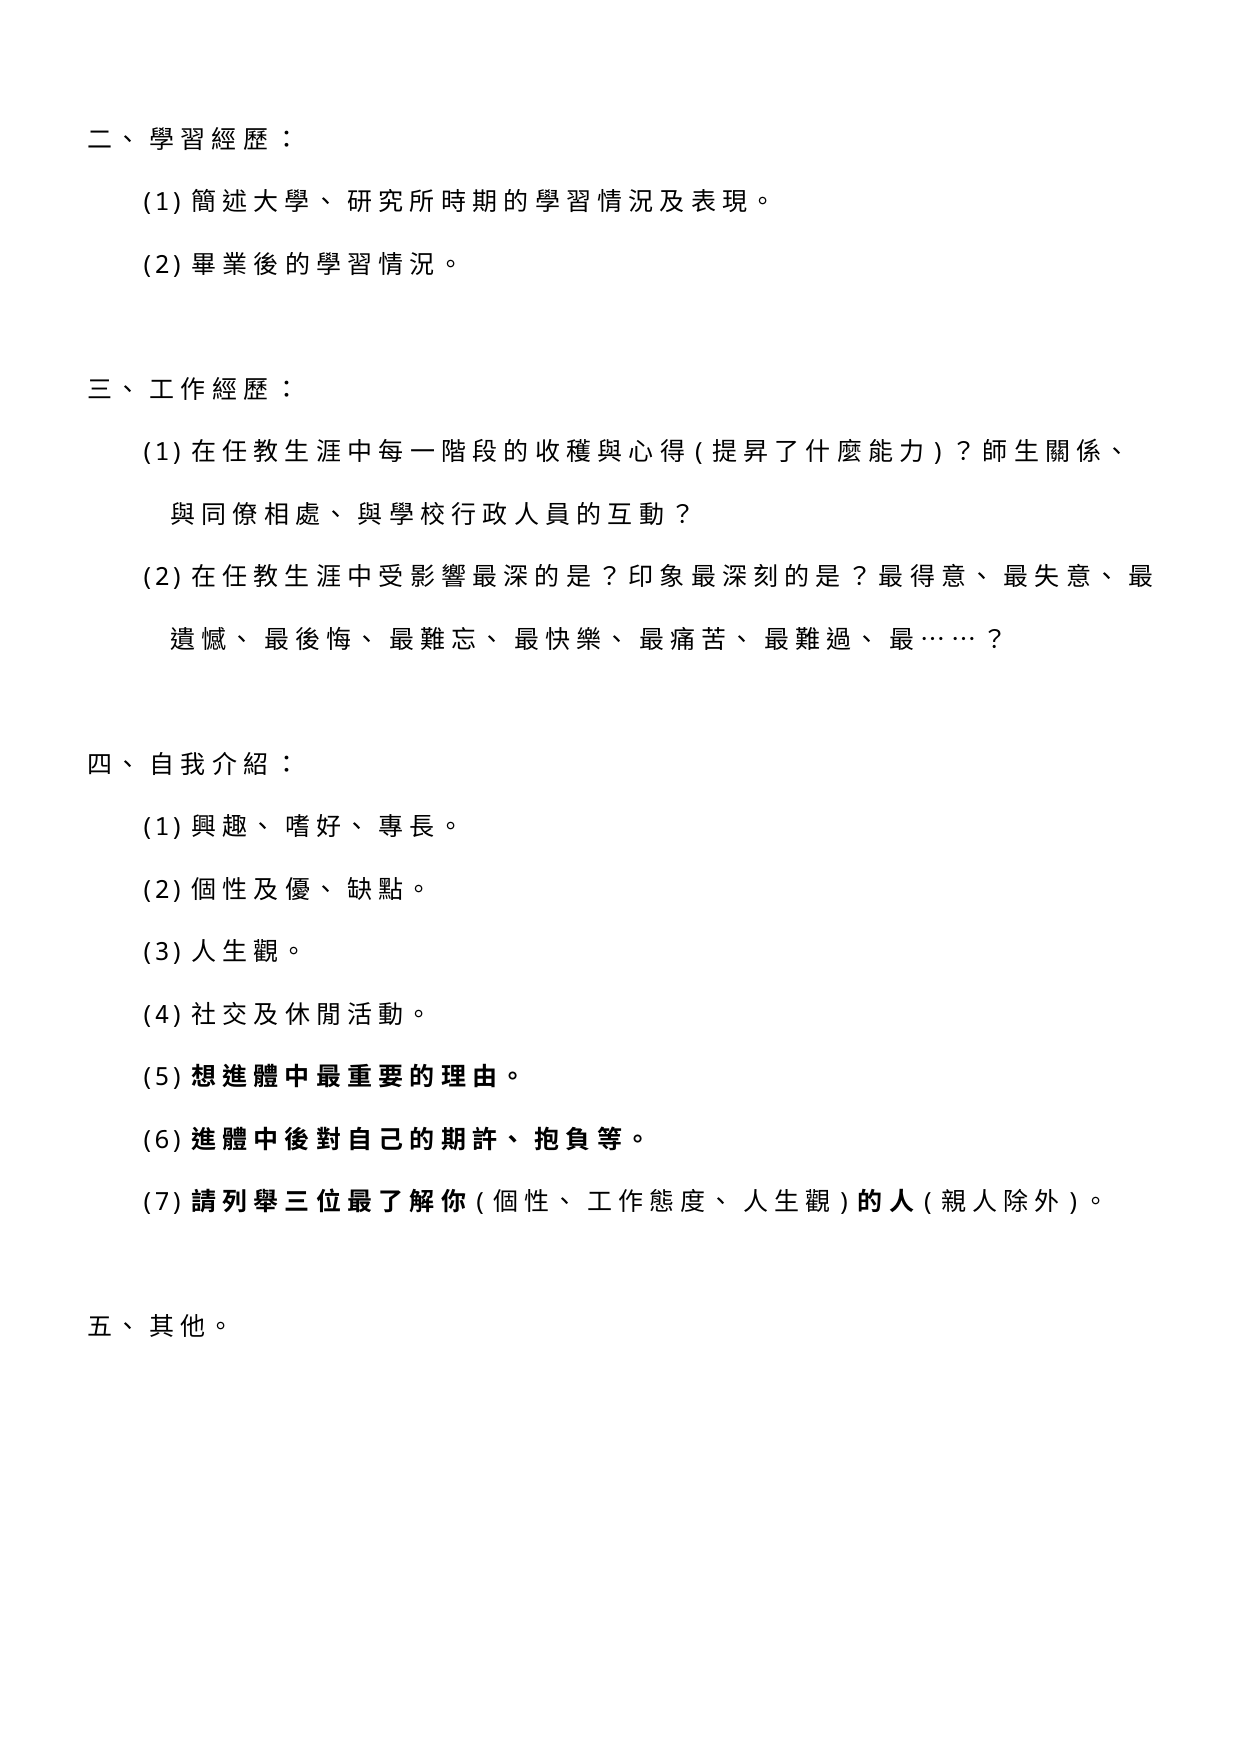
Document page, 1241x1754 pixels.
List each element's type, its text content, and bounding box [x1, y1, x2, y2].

text (2)畢業後的學習情況。 [84, 221, 1157, 283]
text 四、自我介紹： [84, 721, 1157, 783]
text (2)在任教生涯中受影響最深的是？印象最深刻的是？最得意、最失意、最遺憾、最後悔、最難忘、最快樂、最痛苦、最難過、最……？ [134, 533, 1157, 658]
text (1)簡述大學、研究所時期的學習情況及表現。 [134, 158, 1157, 221]
text (2)個性及優、缺點。 [84, 846, 1157, 908]
text (4)社交及休閒活動。 [84, 971, 1157, 1033]
text (1)興趣、嗜好、專長。 [134, 783, 1157, 846]
text (1)在任教生涯中每一階段的收穫與心得(提昇了什麼能力)？師生關係、與同僚相處、與學校行政人員的互動？ [134, 408, 1157, 533]
text (3)人生觀。 [84, 908, 1157, 971]
text (6)進體中後對自己的期許、抱負等。 [84, 1096, 1157, 1158]
text 二、學習經歷： [84, 96, 1157, 158]
text 三、工作經歷： [84, 346, 1157, 408]
text 五、其他。 [84, 1283, 1157, 1346]
text (5)想進體中最重要的理由。 [84, 1033, 1157, 1096]
text (7)請列舉三位最了解你(個性、工作態度、人生觀)的人(親人除外)。 [84, 1158, 1157, 1221]
